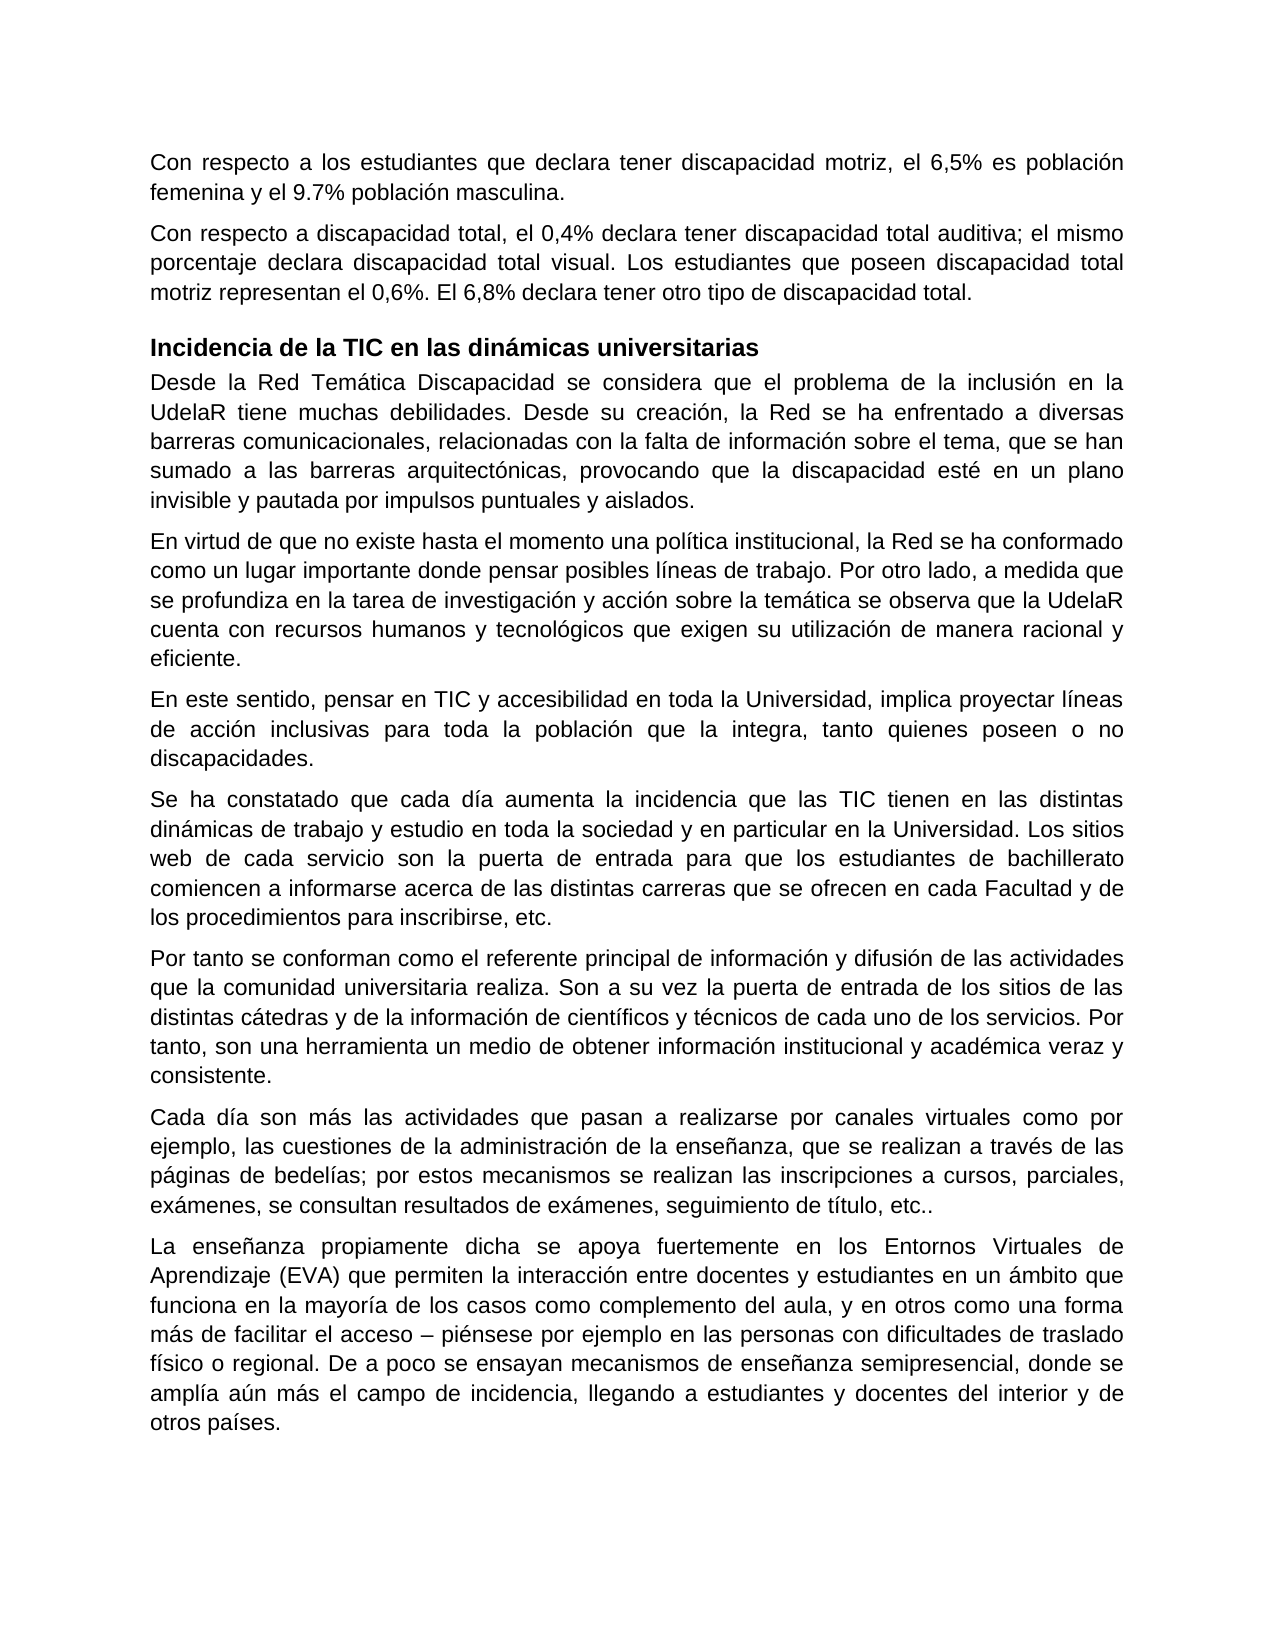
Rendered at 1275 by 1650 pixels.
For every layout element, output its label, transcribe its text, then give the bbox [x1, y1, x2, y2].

text Con respecto a los estudiantes que declara tener discapacidad motriz, el 6,5% es población femenina y el 9.7% población masculina. [150, 150, 1125, 205]
text La enseñanza propiamente dicha se apoya fuertemente en los Entornos Virtuales de Aprendizaje (EVA) que permiten la interacción entre docentes y estudiantes en un ámbito que funciona en la mayoría de los casos como complemento del aula, y en otros como una forma más de facilitar el acceso – piénsese por ejemplo en las personas con dificultades de traslado físico o regional. De a poco se ensayan mecanismos de enseñanza semipresencial, donde se amplía aún más el campo de incidencia, llegando a estudiantes y docentes del interior y de otros países. [150, 1234, 1125, 1436]
text Por tanto se conforman como el referente principal de información y difusión de las actividades que la comunidad universitaria realiza. Son a su vez la puerta de entrada de los sitios de las distintas cátedras y de la información de científicos y técnicos de cada uno de los servicios. Por tanto, son una herramienta un medio de obtener información institucional y académica veraz y consistente. [150, 946, 1125, 1089]
subtitle Incidencia de la TIC en las dinámicas universitarias [150, 334, 1125, 362]
text En virtud de que no existe hasta el momento una política institucional, la Red se ha conformado como un lugar importante donde pensar posibles líneas de trabajo. Por otro lado, a medida que se profundiza en la tarea de investigación y acción sobre la temática se observa que la UdelaR cuenta con recursos humanos y tecnológicos que exigen su utilización de manera racional y eficiente. [150, 528, 1125, 672]
text Cada día son más las actividades que pasan a realizarse por canales virtuales como por ejemplo, las cuestiones de la administración de la enseñanza, que se realizan a través de las páginas de bedelías; por estos mecanismos se realizan las inscripciones a cursos, parciales, exámenes, se consultan resultados de exámenes, seguimiento de título, etc.. [150, 1104, 1125, 1218]
text Desde la Red Temática Discapacidad se considera que el problema de la inclusión en la UdelaR tiene muchas debilidades. Desde su creación, la Red se ha enfrentado a diversas barreras comunicacionales, relacionadas con la falta de información sobre el tema, que se han sumado a las barreras arquitectónicas, provocando que la discapacidad esté en un plano invisible y pautada por impulsos puntuales y aislados. [150, 370, 1125, 513]
text Se ha constatado que cada día aumenta la incidencia que las TIC tienen en las distintas dinámicas de trabajo y estudio en toda la sociedad y en particular en la Universidad. Los sitios web de cada servicio son la puerta de entrada para que los estudiantes de bachillerato comiencen a informarse acerca de las distintas carreras que se ofrecen en cada Facultad y de los procedimientos para inscribirse, etc. [150, 787, 1125, 930]
text En este sentido, pensar en TIC y accesibilidad en toda la Universidad, implica proyectar líneas de acción inclusivas para toda la población que la integra, tanto quienes poseen o no discapacidades. [150, 687, 1125, 772]
text Con respecto a discapacidad total, el 0,4% declara tener discapacidad total auditiva; el mismo porcentaje declara discapacidad total visual. Los estudiantes que poseen discapacidad total motriz representan el 0,6%. El 6,8% declara tener otro tipo de discapacidad total. [150, 221, 1125, 305]
